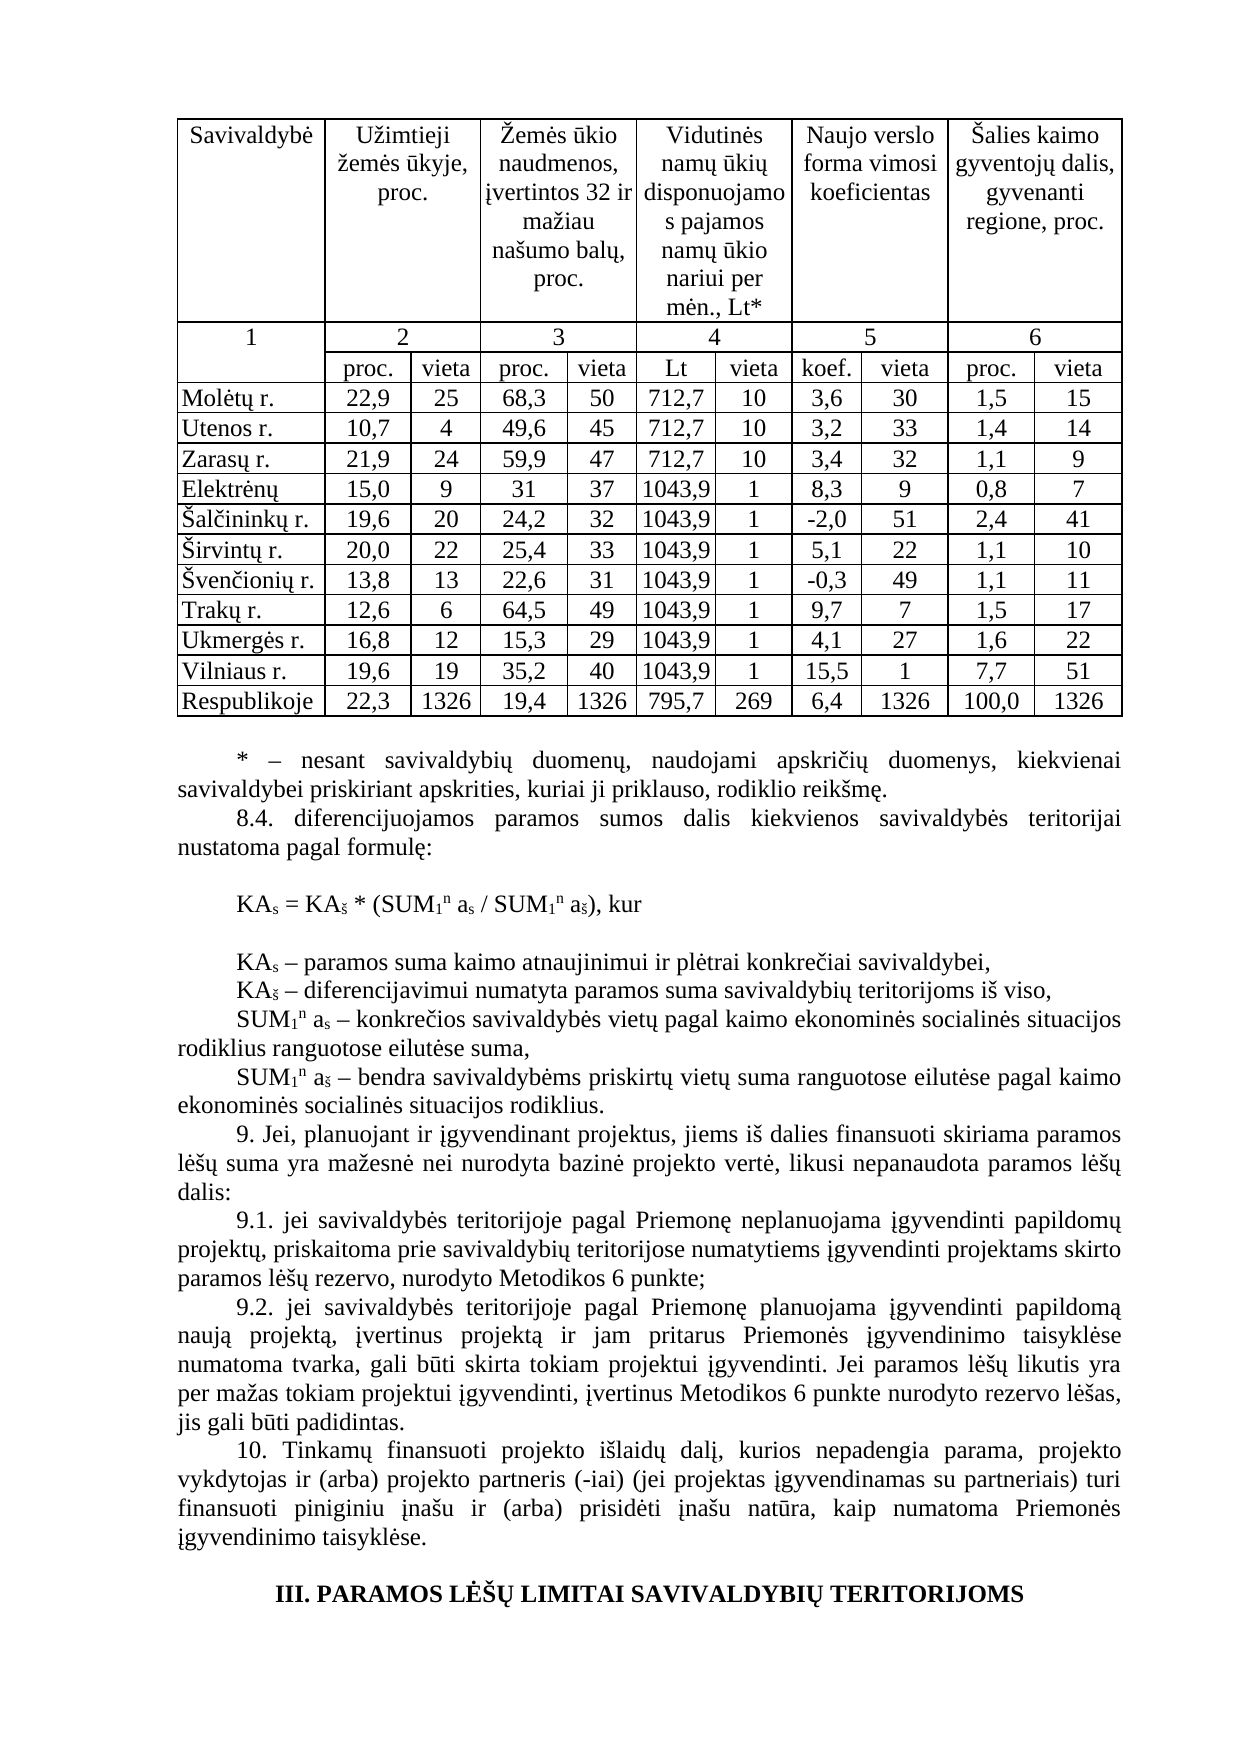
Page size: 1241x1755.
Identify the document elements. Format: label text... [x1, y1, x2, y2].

table_cell 6 [412, 595, 480, 624]
table_cell 10 [716, 383, 791, 412]
table_cell 25 [412, 383, 480, 412]
table_cell 712,7 [637, 413, 715, 442]
table_cell 9 [862, 474, 947, 503]
table_cell 4 [637, 323, 791, 351]
table_cell 1043,9 [637, 595, 715, 624]
text KAs = KAš * (SUM1n as / SUM1n aš), kur [177, 889, 1122, 918]
table_cell 15,0 [326, 474, 410, 503]
table_cell 1 [716, 565, 791, 594]
table_cell 49 [568, 595, 636, 624]
table_cell Trakų r. [178, 595, 324, 624]
table_cell 269 [716, 686, 791, 715]
table_cell Šalčininkų r. [178, 505, 324, 533]
table_cell 3 [481, 323, 636, 351]
table_cell 2 [326, 323, 480, 351]
table_cell 35,2 [481, 656, 567, 685]
table_cell 712,7 [637, 444, 715, 472]
table_cell 12,6 [326, 595, 410, 624]
table_cell Švenčionių r. [178, 565, 324, 594]
table_cell 1 [178, 323, 324, 382]
table_cell 8,3 [793, 474, 861, 503]
text 9.1. jei savivaldybės teritorijoje pagal Priemonę neplanuojama įgyvendinti papildomų projektų, priskaitoma prie savivaldybių teritorijose numatytiems įgyvendinti projektams skirto paramos lėšų rezervo, nurodyto Metodikos 6 punkte; [177, 1205, 1122, 1292]
table_cell 1326 [412, 686, 480, 715]
table_cell 1043,9 [637, 505, 715, 533]
table_cell 64,5 [481, 595, 567, 624]
table_cell Lt [637, 353, 715, 382]
text KAš – diferencijavimui numatyta paramos suma savivaldybių teritorijoms iš viso, [177, 975, 1122, 1004]
table_cell 1,5 [949, 595, 1034, 624]
table_cell 22 [862, 535, 947, 563]
table_cell 3,4 [793, 444, 861, 472]
table_header Naujo verslo forma vimosi koeficientas [793, 120, 947, 321]
table_cell 9,7 [793, 595, 861, 624]
table_header Savivaldybė [178, 120, 324, 321]
table_cell 16,8 [326, 626, 410, 654]
table_cell 1326 [568, 686, 636, 715]
table_cell 9 [1035, 444, 1121, 472]
text 9.2. jei savivaldybės teritorijoje pagal Priemonę planuojama įgyvendinti papildomą naują projektą, įvertinus projektą ir jam pritarus Priemonės įgyvendinimo taisyklėse numatoma tvarka, gali būti skirta tokiam projektui įgyvendinti. Jei paramos lėšų likutis yra per mažas tokiam projektui įgyvendinti, įvertinus Metodikos 6 punkte nurodyto rezervo lėšas, jis gali būti padidintas. [177, 1292, 1122, 1435]
table_cell 22,9 [326, 383, 410, 412]
table_cell 4 [412, 413, 480, 442]
table_cell 10 [716, 444, 791, 472]
table_cell 9 [412, 474, 480, 503]
table_cell 1 [862, 656, 947, 685]
table_cell 7 [1035, 474, 1121, 503]
table_cell 68,3 [481, 383, 567, 412]
table_cell vieta [1035, 353, 1121, 382]
table_cell 29 [568, 626, 636, 654]
table_cell 1,1 [949, 444, 1034, 472]
text 8.4. diferencijuojamos paramos sumos dalis kiekvienos savivaldybės teritorijai nustatoma pagal formulę: [177, 803, 1122, 860]
table_cell 7 [862, 595, 947, 624]
table_cell 33 [862, 413, 947, 442]
table_cell 1043,9 [637, 535, 715, 563]
text KAs – paramos suma kaimo atnaujinimui ir plėtrai konkrečiai savivaldybei, [177, 947, 1122, 975]
table_cell Vilniaus r. [178, 656, 324, 685]
table_header Šalies kaimo gyventojų dalis, gyvenanti regione, proc. [949, 120, 1121, 321]
table_cell 10 [716, 413, 791, 442]
table_cell 19 [412, 656, 480, 685]
table_cell 21,9 [326, 444, 410, 472]
table_cell 45 [568, 413, 636, 442]
table_cell 1 [716, 474, 791, 503]
table_header Vidutinės namų ūkių disponuojamos pajamos namų ūkio nariui per mėn., Lt* [637, 120, 791, 321]
table_cell 17 [1035, 595, 1121, 624]
table_cell -0,3 [793, 565, 861, 594]
table_cell 22,3 [326, 686, 410, 715]
table_cell proc. [326, 353, 410, 382]
table_cell 19,6 [326, 505, 410, 533]
table_cell 1043,9 [637, 565, 715, 594]
table_cell 1 [716, 656, 791, 685]
table_cell 15,5 [793, 656, 861, 685]
table_cell 22,6 [481, 565, 567, 594]
table_cell 10,7 [326, 413, 410, 442]
table_cell vieta [568, 353, 636, 382]
table_cell Elektrėnų [178, 474, 324, 503]
table_cell 1,4 [949, 413, 1034, 442]
table_cell 0,8 [949, 474, 1034, 503]
table_cell 37 [568, 474, 636, 503]
table_cell -2,0 [793, 505, 861, 533]
table_cell proc. [949, 353, 1034, 382]
table_cell vieta [412, 353, 480, 382]
text * – nesant savivaldybių duomenų, naudojami apskričių duomenys, kiekvienai savivaldybei priskiriant apskrities, kuriai ji priklauso, rodiklio reikšmę. [177, 745, 1122, 803]
table_cell 1 [716, 535, 791, 563]
table_cell 31 [568, 565, 636, 594]
table_cell 30 [862, 383, 947, 412]
table_cell 32 [568, 505, 636, 533]
table_cell 15,3 [481, 626, 567, 654]
table_cell 1 [716, 626, 791, 654]
text 10. Tinkamų finansuoti projekto išlaidų dalį, kurios nepadengia parama, projekto vykdytojas ir (arba) projekto partneris (-iai) (jei projektas įgyvendinamas su partneriais) turi finansuoti piniginiu įnašu ir (arba) prisidėti įnašu natūra, kaip numatoma Priemonės įgyvendinimo taisyklėse. [177, 1435, 1122, 1550]
table_cell 22 [1035, 626, 1121, 654]
text III. PARAMOS LĖŠŲ LIMITAI SAVIVALDYBIŲ TERITORIJOMS [177, 1579, 1122, 1608]
table_cell 20 [412, 505, 480, 533]
table_cell 47 [568, 444, 636, 472]
table_cell 24,2 [481, 505, 567, 533]
table_cell 1,5 [949, 383, 1034, 412]
table_cell 10 [1035, 535, 1121, 563]
table_cell Širvintų r. [178, 535, 324, 563]
table_cell 20,0 [326, 535, 410, 563]
table_cell 13,8 [326, 565, 410, 594]
table_cell 1043,9 [637, 474, 715, 503]
table_cell 5,1 [793, 535, 861, 563]
table_cell 1,1 [949, 535, 1034, 563]
table_cell 3,2 [793, 413, 861, 442]
table_cell 15 [1035, 383, 1121, 412]
table_cell koef. [793, 353, 861, 382]
table_cell 49 [862, 565, 947, 594]
table_cell 5 [793, 323, 947, 351]
table_cell 712,7 [637, 383, 715, 412]
table_cell 795,7 [637, 686, 715, 715]
table_cell 1326 [1035, 686, 1121, 715]
table_cell 24 [412, 444, 480, 472]
table_cell 1 [716, 595, 791, 624]
table_cell proc. [481, 353, 567, 382]
table_cell 12 [412, 626, 480, 654]
table_cell 2,4 [949, 505, 1034, 533]
table_cell 1,6 [949, 626, 1034, 654]
table_cell 49,6 [481, 413, 567, 442]
table_cell 100,0 [949, 686, 1034, 715]
table_cell 6 [949, 323, 1121, 351]
table_cell 59,9 [481, 444, 567, 472]
table_cell 40 [568, 656, 636, 685]
table_cell 1 [716, 505, 791, 533]
table_cell 51 [1035, 656, 1121, 685]
table_cell 6,4 [793, 686, 861, 715]
table_cell Molėtų r. [178, 383, 324, 412]
table_cell 19,4 [481, 686, 567, 715]
text SUM1n aš – bendra savivaldybėms priskirtų vietų suma ranguotose eilutėse pagal kaimo ekonominės socialinės situacijos rodiklius. [177, 1062, 1122, 1119]
table_cell 27 [862, 626, 947, 654]
table_cell 11 [1035, 565, 1121, 594]
table_cell 1326 [862, 686, 947, 715]
table_cell vieta [716, 353, 791, 382]
table_cell 31 [481, 474, 567, 503]
table_cell 7,7 [949, 656, 1034, 685]
table_cell 25,4 [481, 535, 567, 563]
table_cell 50 [568, 383, 636, 412]
table_cell 32 [862, 444, 947, 472]
table_cell 1043,9 [637, 656, 715, 685]
table_cell 41 [1035, 505, 1121, 533]
table_cell 3,6 [793, 383, 861, 412]
table_cell 33 [568, 535, 636, 563]
table_cell 19,6 [326, 656, 410, 685]
table_cell 1043,9 [637, 626, 715, 654]
text SUM1n as – konkrečios savivaldybės vietų pagal kaimo ekonominės socialinės situacijos rodiklius ranguotose eilutėse suma, [177, 1004, 1122, 1062]
table_header Užimtieji žemės ūkyje, proc. [326, 120, 480, 321]
table_cell 51 [862, 505, 947, 533]
table_cell Ukmergės r. [178, 626, 324, 654]
table_header Žemės ūkio naudmenos, įvertintos 32 ir mažiau našumo balų, proc. [481, 120, 636, 321]
table_cell 1,1 [949, 565, 1034, 594]
table_cell 22 [412, 535, 480, 563]
table_cell Utenos r. [178, 413, 324, 442]
table_cell 13 [412, 565, 480, 594]
table_cell Respublikoje [178, 686, 324, 715]
table_cell Zarasų r. [178, 444, 324, 472]
text 9. Jei, planuojant ir įgyvendinant projektus, jiems iš dalies finansuoti skiriama paramos lėšų suma yra mažesnė nei nurodyta bazinė projekto vertė, likusi nepanaudota paramos lėšų dalis: [177, 1119, 1122, 1205]
table_cell vieta [862, 353, 947, 382]
table_cell 14 [1035, 413, 1121, 442]
table_cell 4,1 [793, 626, 861, 654]
